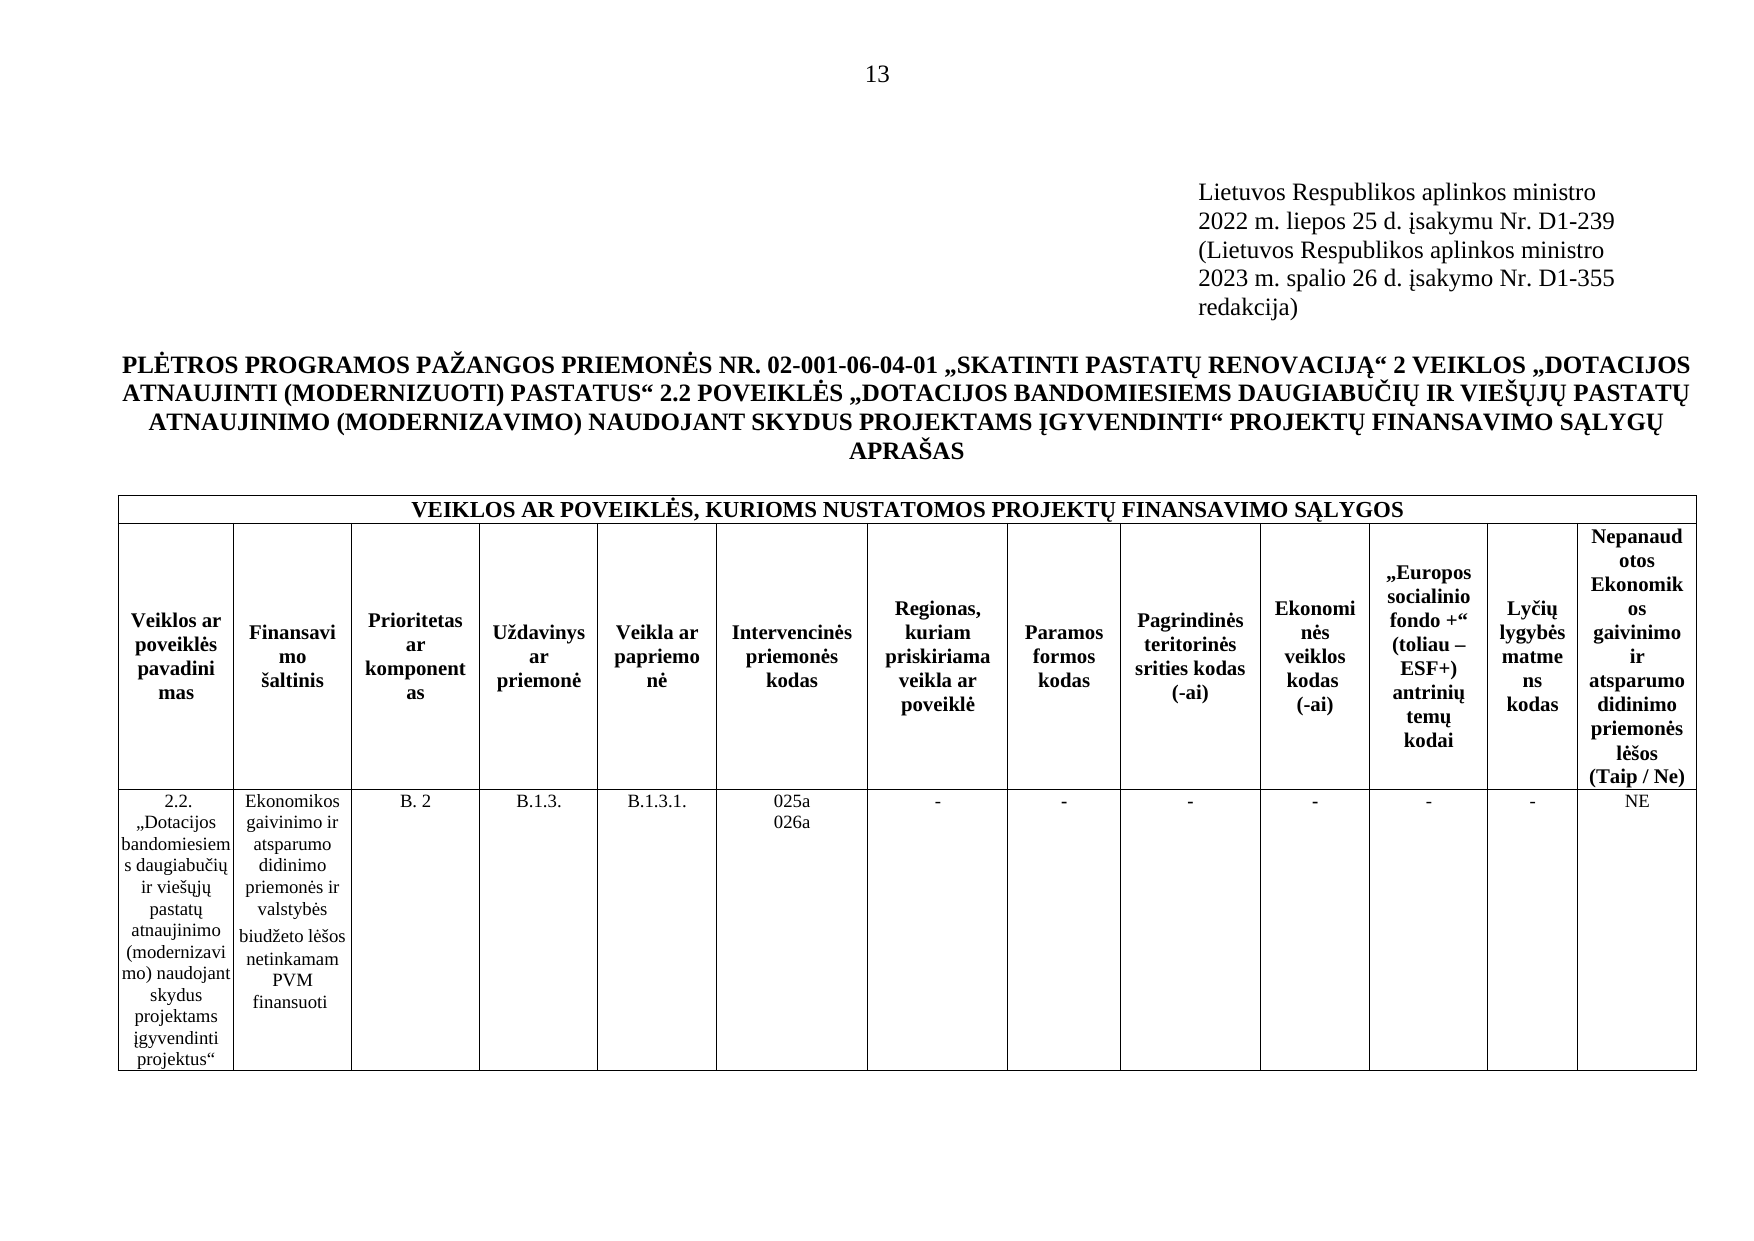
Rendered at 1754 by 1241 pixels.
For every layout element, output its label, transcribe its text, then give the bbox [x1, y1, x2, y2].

table_cell Veikla ar papriemonė [598, 524, 716, 788]
table_cell Intervencinės priemonės kodas [717, 524, 867, 788]
table_cell Uždavinys ar priemonė [480, 524, 597, 788]
table_cell Regionas, kuriam priskiriama veikla ar poveiklė [868, 524, 1007, 788]
table_cell B.1.3.1. [598, 790, 716, 1070]
table_cell - [1008, 790, 1120, 1070]
table_cell Ekonominės veiklos kodas (-ai) [1261, 524, 1369, 788]
text (Lietuvos Respublikos aplinkos ministro [1198, 235, 1695, 263]
table_cell NE [1578, 790, 1696, 1070]
text Lietuvos Respublikos aplinkos ministro [1198, 177, 1695, 206]
table_cell - [1121, 790, 1260, 1070]
table_cell - [1261, 790, 1369, 1070]
table_cell B.1.3. [480, 790, 597, 1070]
table_cell B. 2 [352, 790, 479, 1070]
table_cell Ekonomikos gaivinimo ir atsparumo didinimo priemonės ir valstybės biudžeto lėšos netinkamam PVM finansuoti [234, 790, 351, 1070]
table_cell - [868, 790, 1007, 1070]
table_cell 025a 026a [717, 790, 867, 1070]
text 2022 m. liepos 25 d. įsakymu Nr. D1-239 [1198, 206, 1695, 235]
table_cell Veiklos ar poveiklės pavadinimas [119, 524, 233, 788]
table_cell „Europos socialinio fondo +“ (toliau – ESF+) antrinių temų kodai [1370, 524, 1487, 788]
text 2023 m. spalio 26 d. įsakymo Nr. D1-355 [1198, 263, 1695, 292]
text PLĖTROS PROGRAMOS PAŽANGOS PRIEMONĖS NR. 02-001-06-04-01 „SKATINTI PASTATŲ RENOVACIJĄ“ 2 VEIKLOS „DOTACIJOS ATNAUJINTI (MODERNIZUOTI) PASTATUS“ 2.2 POVEIKLĖS „DOTACIJOS BANDOMIESIEMS DAUGIABUČIŲ IR VIEŠŲJŲ PASTATŲ ATNAUJINIMO (MODERNIZAVIMO) NAUDOJANT SKYDUS PROJEKTAMS ĮGYVENDINTI“ PROJEKTŲ FINANSAVIMO SĄLYGŲ APRAŠAS [118, 350, 1695, 465]
table_cell Nepanaudotos Ekonomikos gaivinimo ir atsparumo didinimo priemonės lėšos (Taip / Ne) [1578, 524, 1696, 788]
table_cell Lyčių lygybės matmens kodas [1488, 524, 1577, 788]
table_cell 2.2. „Dotacijos bandomiesiems daugiabučių ir viešųjų pastatų atnaujinimo (modernizavimo) naudojant skydus projektams įgyvendinti projektus“ [119, 790, 233, 1070]
text redakcija) [1198, 292, 1695, 321]
table_cell Prioritetas ar komponentas [352, 524, 479, 788]
table_cell - [1488, 790, 1577, 1070]
table_cell Paramos formos kodas [1008, 524, 1120, 788]
table_header VEIKLOS AR POVEIKLĖS, KURIOMS NUSTATOMOS PROJEKTŲ FINANSAVIMO SĄLYGOS [119, 496, 1696, 523]
table_cell Finansavimo šaltinis [234, 524, 351, 788]
table_cell Pagrindinės teritorinės srities kodas (-ai) [1121, 524, 1260, 788]
table_cell - [1370, 790, 1487, 1070]
